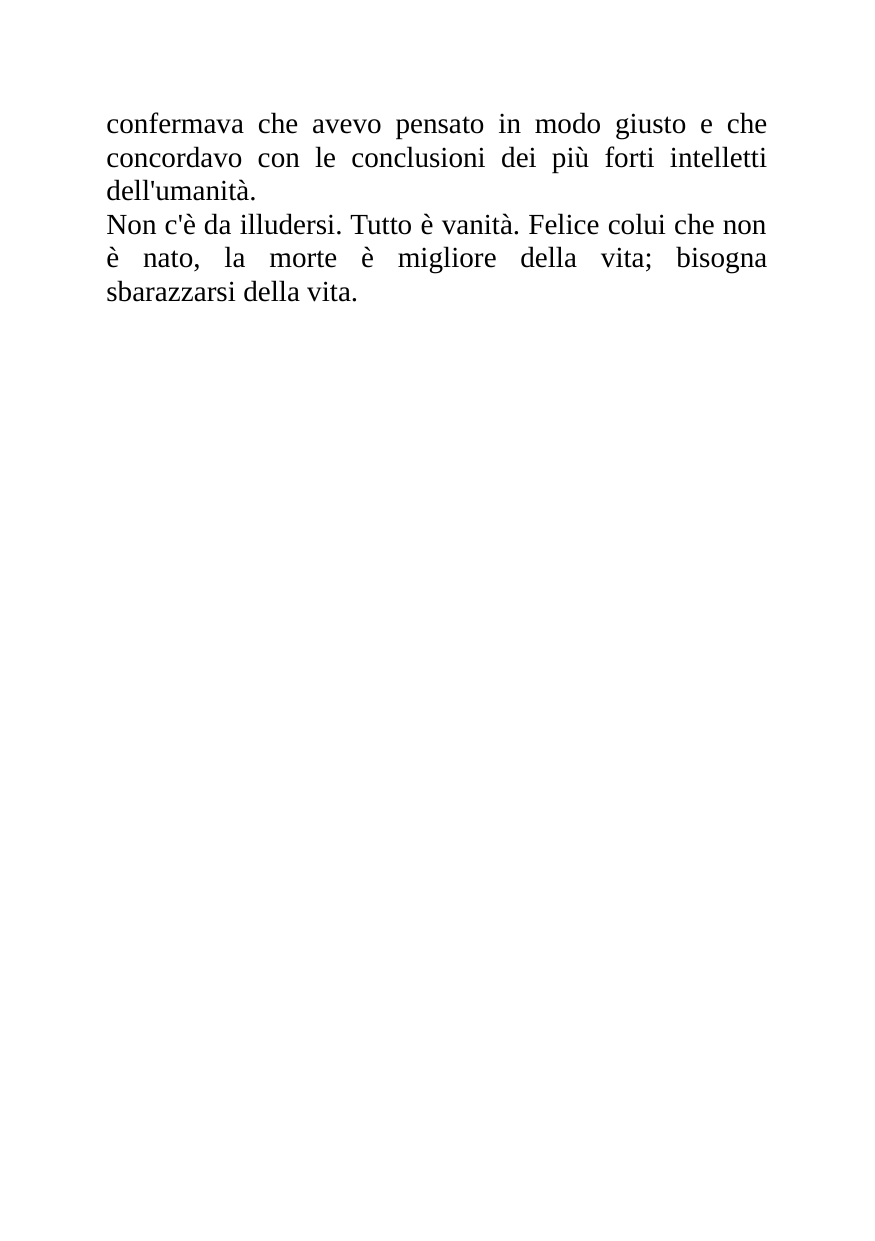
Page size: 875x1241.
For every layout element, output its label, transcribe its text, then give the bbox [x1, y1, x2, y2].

text confermava che avevo pensato in modo giusto e che concordavo con le conclusioni dei più forti intelletti dell'umanità. [106, 106, 768, 207]
text Non c'è da illudersi. Tutto è vanità. Felice colui che non è nato, la morte è migliore della vita; bisogna sbarazzarsi della vita. [106, 207, 768, 307]
